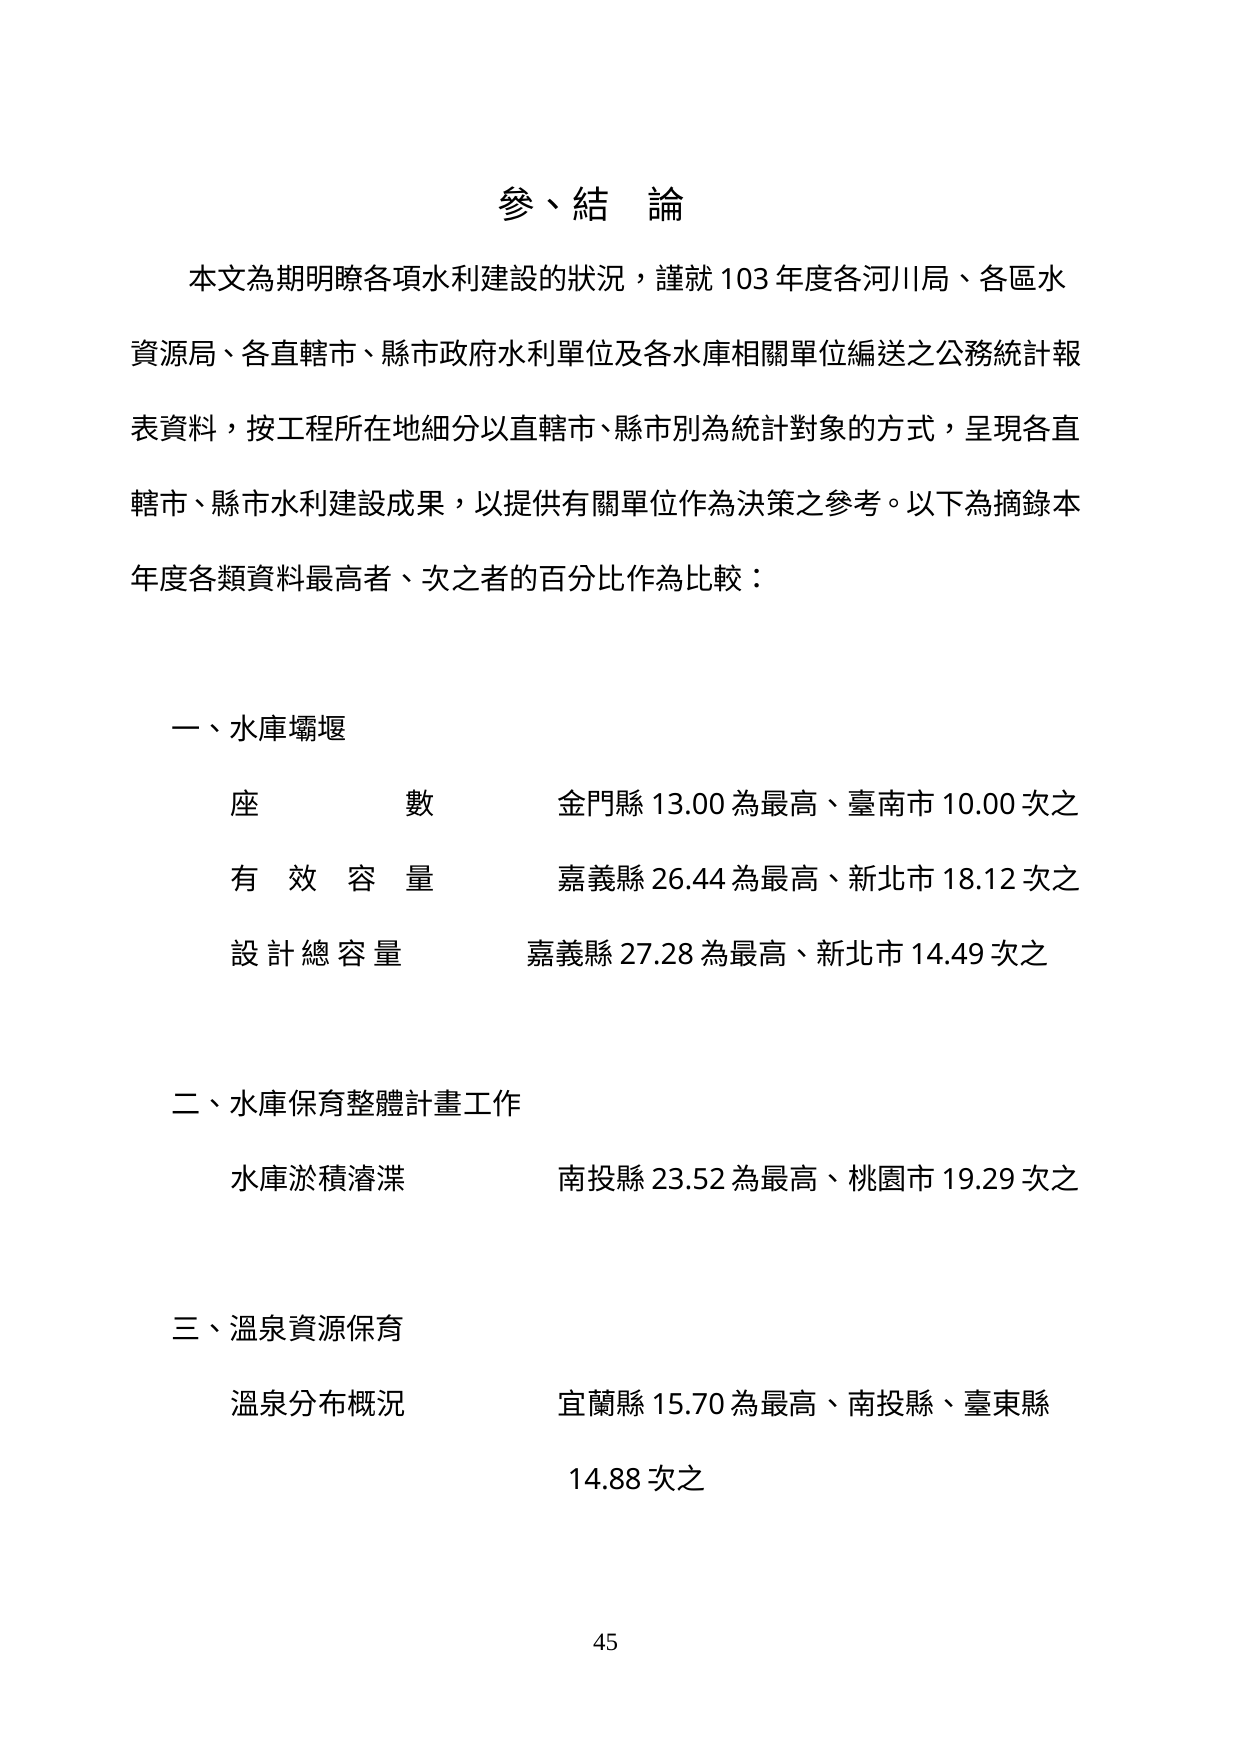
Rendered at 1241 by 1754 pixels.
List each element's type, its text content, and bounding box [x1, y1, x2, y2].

text 座 數 金門縣13.00為最高、臺南市10.00次之 [230, 764, 1081, 839]
text 參、結 論 [130, 164, 1051, 239]
text 溫泉分布概況 宜蘭縣15.70為最高、南投縣、臺東縣 [230, 1364, 1081, 1439]
text 設 計 總 容 量 嘉義縣27.28為最高、新北市14.49次之 [230, 914, 1081, 989]
text 二、水庫保育整體計畫工作 [171, 1064, 1081, 1139]
text 三、溫泉資源保育 [171, 1289, 1081, 1364]
text 14.88次之 [130, 1439, 1081, 1514]
text 有 效 容 量 嘉義縣26.44為最高、新北市18.12次之 [230, 839, 1081, 914]
text 一、水庫壩堰 [171, 689, 1081, 764]
text 水庫淤積濬渫 南投縣23.52為最高、桃園市19.29次之 [230, 1139, 1081, 1214]
text 本文為期明瞭各項水利建設的狀況，謹就103年度各河川局、各區水資源局、各直轄市、縣市政府水利單位及各水庫相關單位編送之公務統計報表資料，按工程所在地細分以直轄市、縣市別為統計對象的方式，呈現各直轄市、縣市水利建設成果，以提供有關單位作為決策之參考。以下為摘錄本年度各類資料最高者、次之者的百分比作為比較： [130, 239, 1081, 614]
